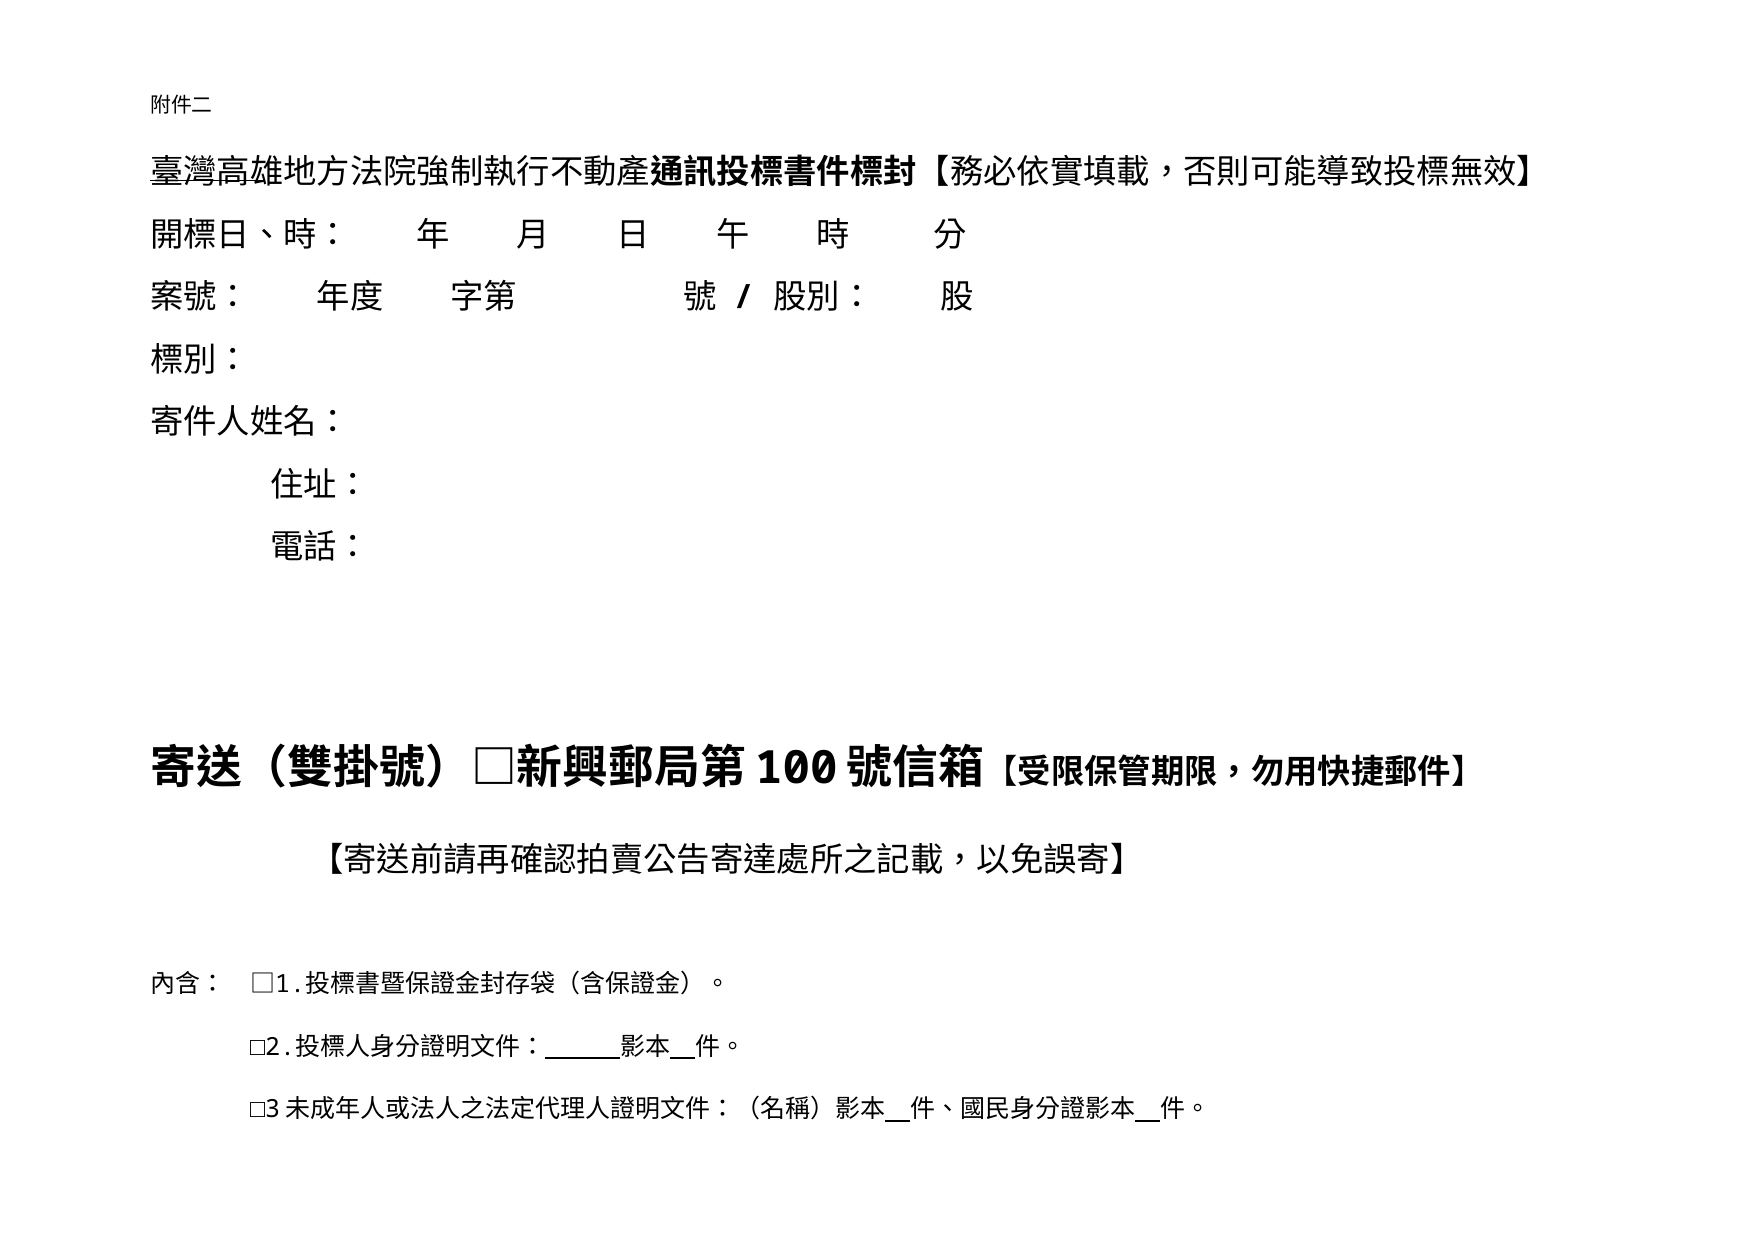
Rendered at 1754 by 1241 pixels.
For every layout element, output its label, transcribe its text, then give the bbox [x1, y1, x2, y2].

text 寄件人姓名： [150, 378, 1604, 440]
text 開標日、時： 年 月 日 午 時 分 [150, 190, 1604, 253]
text 【寄送前請再確認拍賣公告寄達處所之記載，以免誤寄】 [150, 815, 1604, 878]
text 案號： 年度 字第 號 / 股別： 股 [150, 253, 1604, 315]
text □2.投標人身分證明文件： 影本 件。 [150, 1003, 1604, 1065]
text 寄送（雙掛號）□新興郵局第100號信箱【受限保管期限，勿用快捷郵件】 [150, 690, 1604, 815]
text 住址： [150, 440, 1604, 503]
text 內含： □1.投標書暨保證金封存袋（含保證金）。 [150, 940, 1604, 1003]
text 標別： [150, 315, 1604, 378]
text □3未成年人或法人之法定代理人證明文件：（名稱）影本 件、國民身分證影本 件。 [150, 1065, 1604, 1128]
text 電話： [150, 503, 1604, 565]
text 臺灣高雄地方法院強制執行不動產通訊投標書件標封【務必依實填載，否則可能導致投標無效】 [150, 128, 1604, 190]
